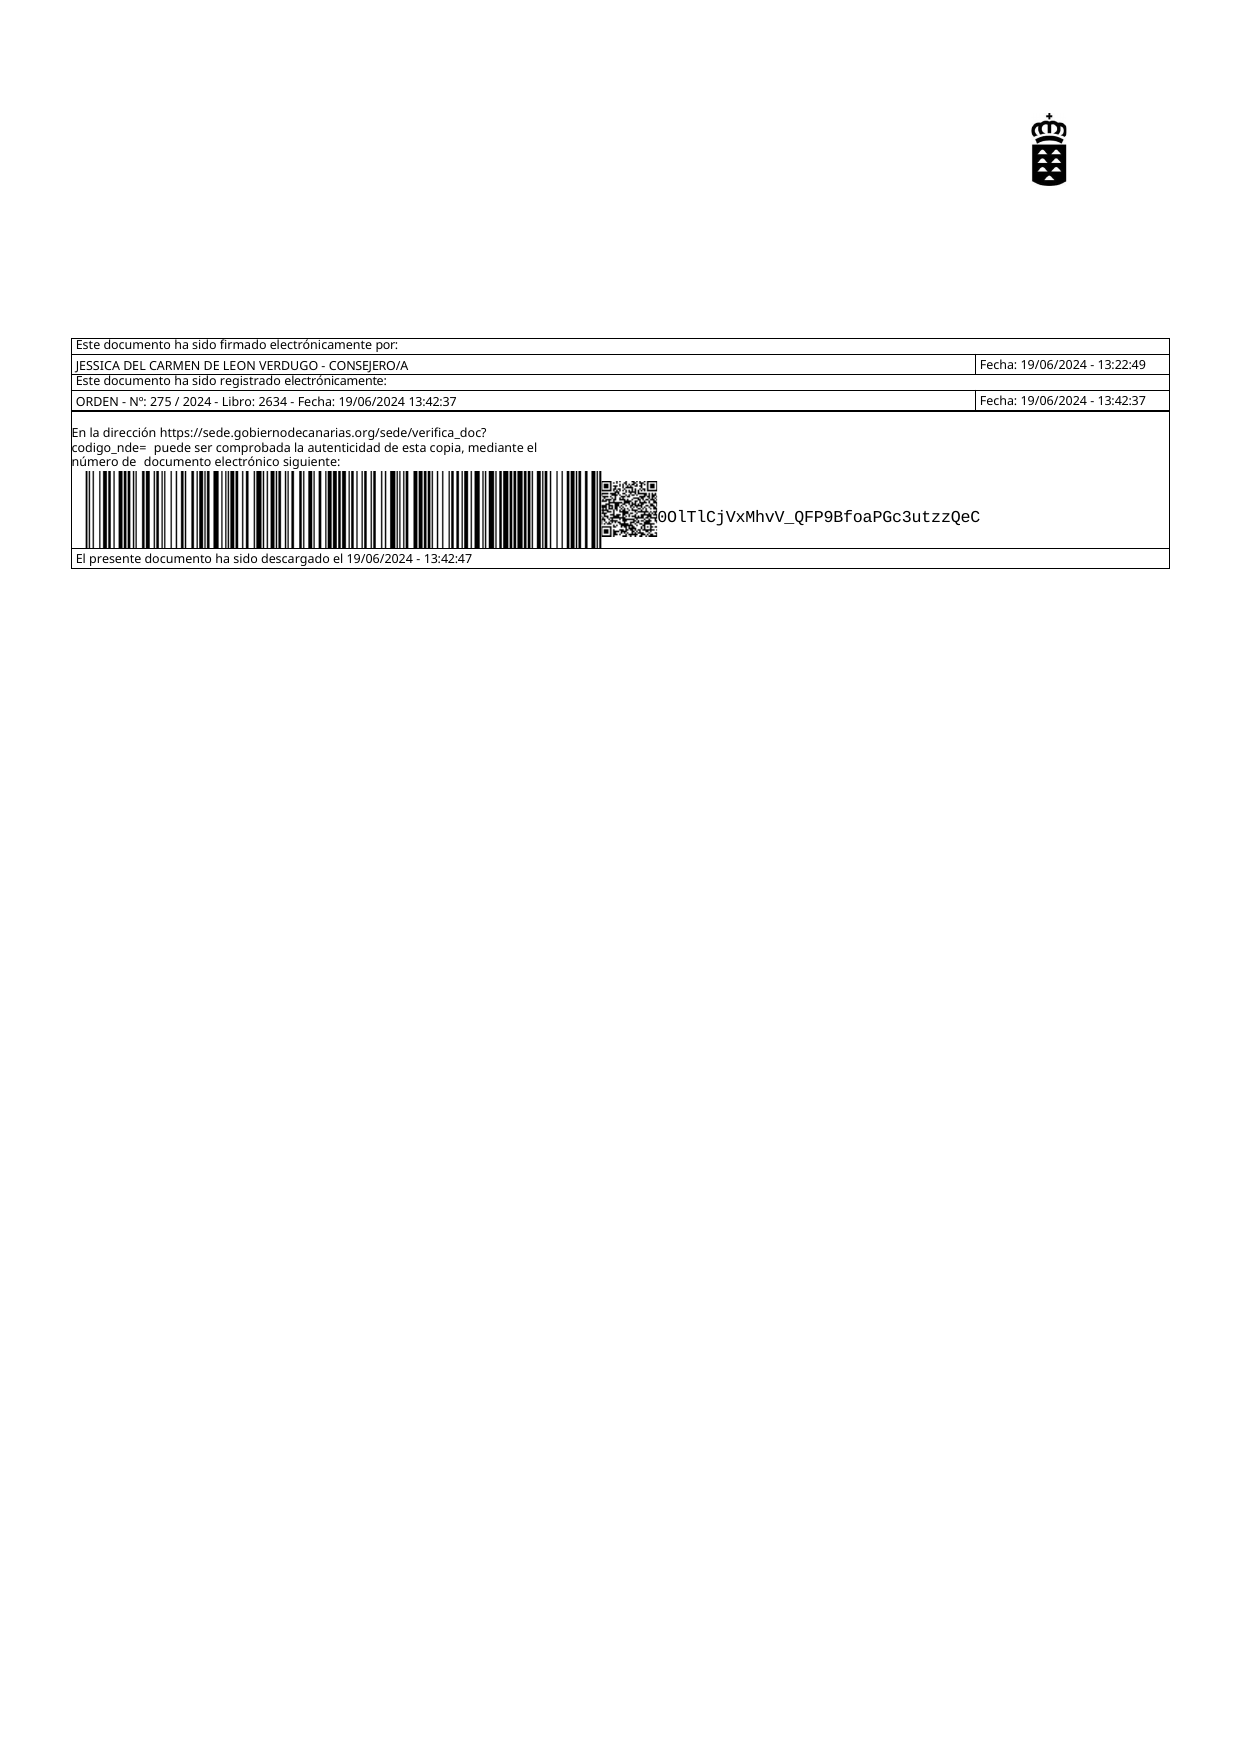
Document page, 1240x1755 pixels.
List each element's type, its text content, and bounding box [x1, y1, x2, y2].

table_cell El presente documento ha sido descargado el 19/06/2024 - 13:42:47 [72, 549, 1169, 567]
table_header [975, 339, 1169, 353]
table_cell Fecha: 19/06/2024 - 13:42:37 [976, 391, 1169, 410]
table_cell En la dirección https://sede.gobiernodecanarias.org/sede/verifica_doc?codigo_nde= puede ser comprobada la autenticidad de esta copia, mediante el número de documento electrónico siguiente: 0OlTlCjVxMhvV_QFP9BfoaPGc3utzzQeC [72, 412, 1169, 548]
table_cell Fecha: 19/06/2024 - 13:22:49 [976, 355, 1169, 374]
table_cell Este documento ha sido registrado electrónicamente: [72, 375, 1169, 389]
table_header Este documento ha sido firmado electrónicamente por: [72, 339, 975, 353]
table_cell JESSICA DEL CARMEN DE LEON VERDUGO - CONSEJERO/A [72, 355, 975, 374]
table_cell ORDEN - Nº: 275 / 2024 - Libro: 2634 - Fecha: 19/06/2024 13:42:37 [72, 391, 975, 410]
